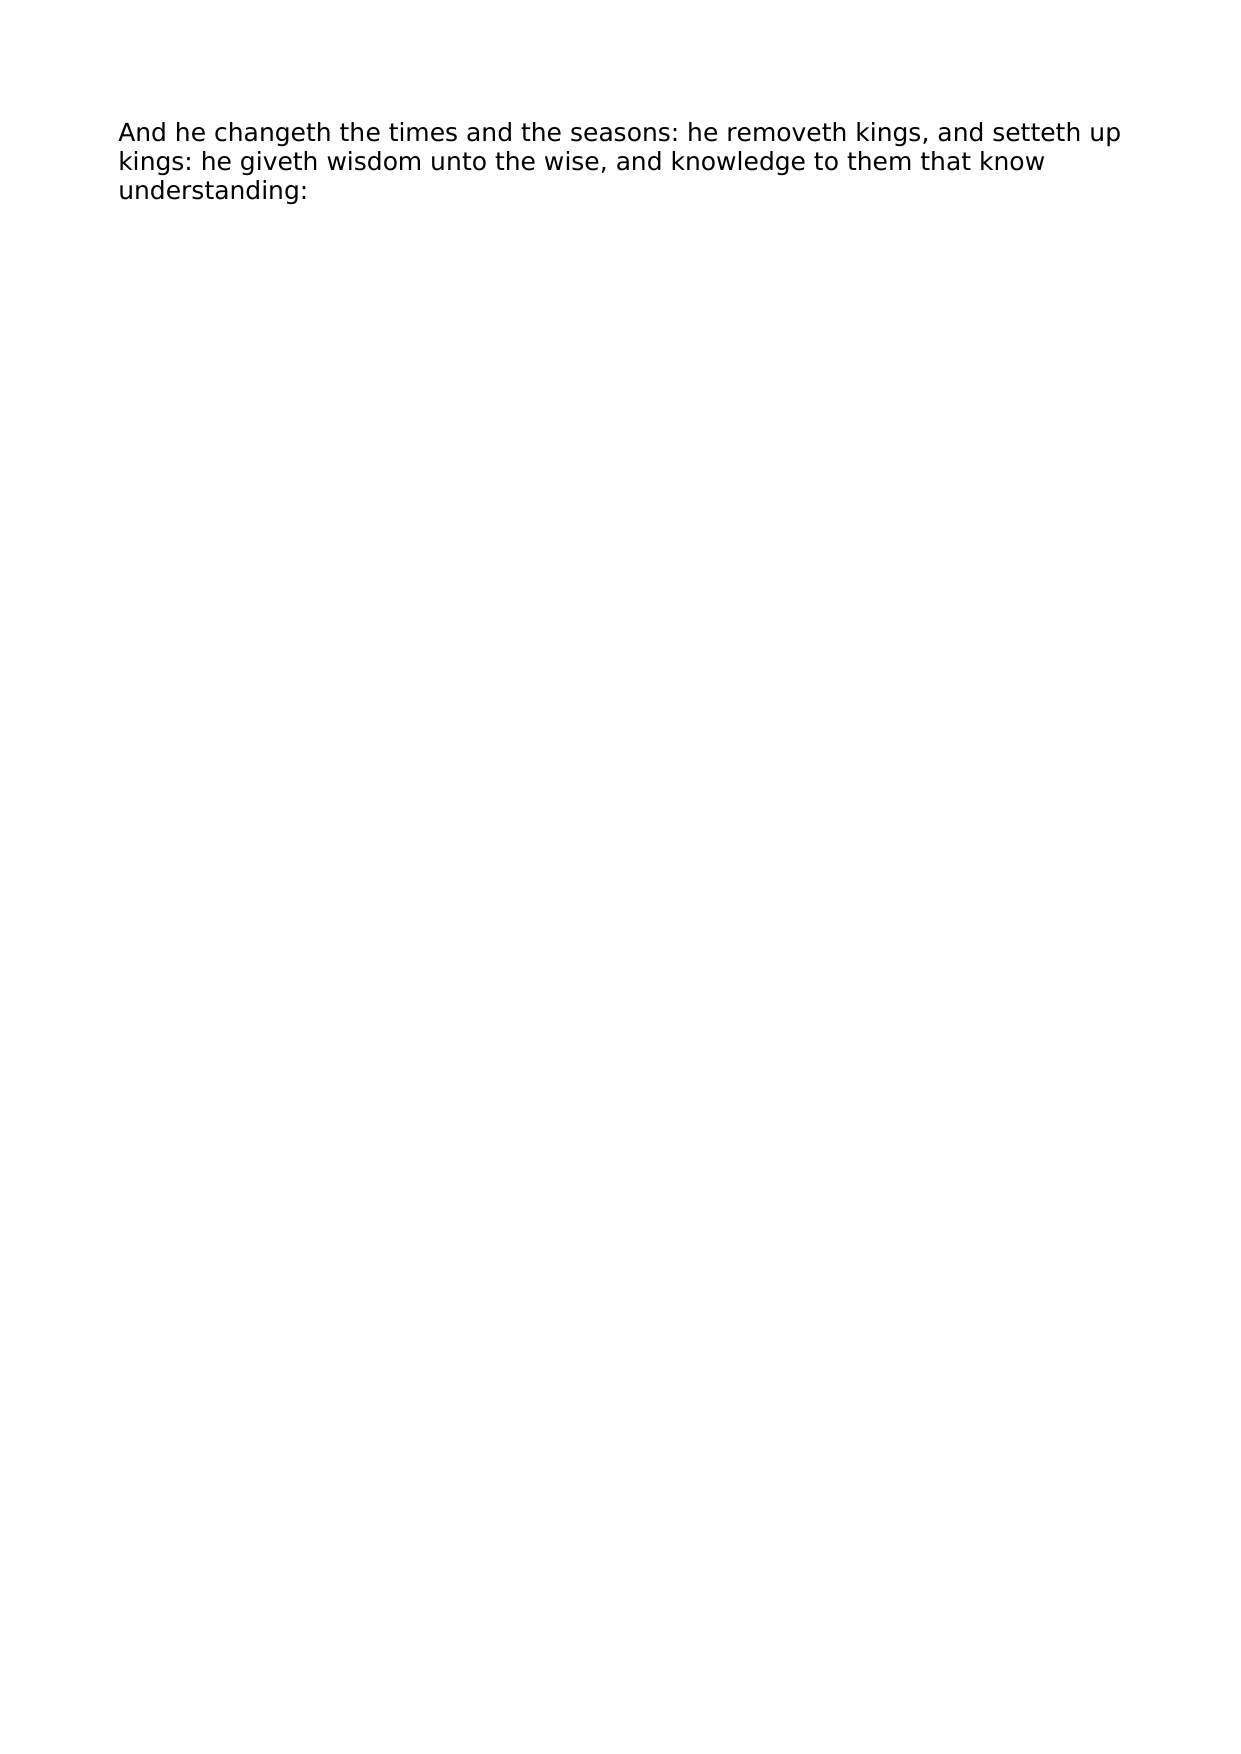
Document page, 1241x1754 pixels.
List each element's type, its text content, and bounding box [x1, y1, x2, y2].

text And he changeth the times and the seasons: he removeth kings, and setteth up kings: he giveth wisdom unto the wise, and knowledge to them that know understanding: [118, 118, 1122, 206]
